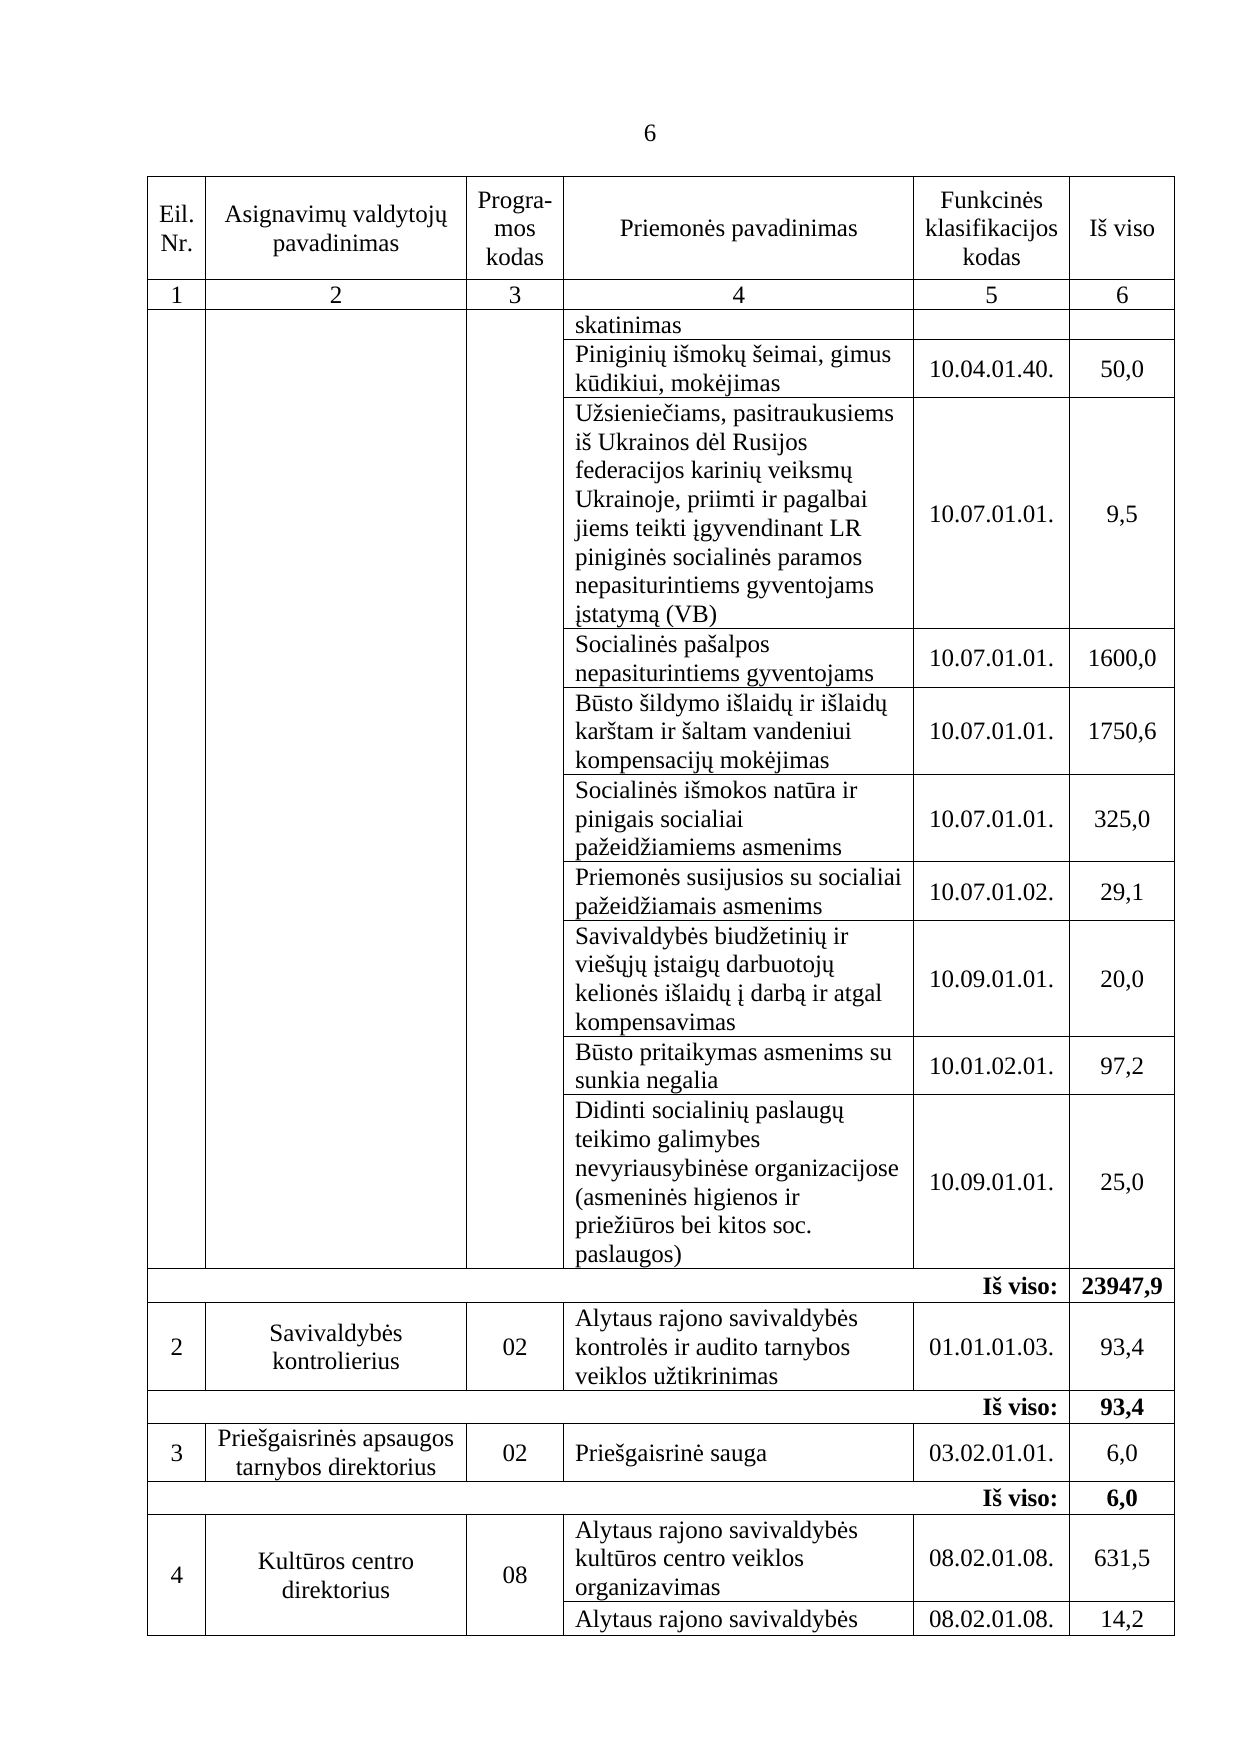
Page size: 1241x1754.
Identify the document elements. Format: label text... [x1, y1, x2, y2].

table_cell 10.09.01.01. [914, 921, 1069, 1036]
table_cell 29,1 [1070, 862, 1174, 920]
table_cell 25,0 [1070, 1095, 1174, 1268]
table_cell 10.04.01.40. [914, 340, 1069, 397]
table_cell 02 [467, 1303, 563, 1389]
table_cell 08 [467, 1515, 563, 1635]
table_cell Socialinės išmokos natūra ir pinigais socialiai pažeidžiamiems asmenims [564, 775, 913, 861]
table_cell Priešgaisrinė sauga [564, 1424, 913, 1481]
table_cell 1750,6 [1070, 688, 1174, 774]
table_cell 1 [148, 280, 205, 309]
table_header Iš viso [1070, 177, 1174, 279]
table_cell 01.01.01.03. [914, 1303, 1069, 1389]
table_cell 10.07.01.01. [914, 688, 1069, 774]
table_cell Būsto šildymo išlaidų ir išlaidų karštam ir šaltam vandeniui kompensacijų mokėjimas [564, 688, 913, 774]
table_cell Didinti socialinių paslaugų teikimo galimybes nevyriausybinėse organizacijose (asmeninės higienos ir priežiūros bei kitos soc. paslaugos) [564, 1095, 913, 1268]
table_cell Piniginių išmokų šeimai, gimus kūdikiui, mokėjimas [564, 340, 913, 397]
table_cell Būsto pritaikymas asmenims su sunkia negalia [564, 1037, 913, 1094]
table_cell 6,0 [1070, 1424, 1174, 1481]
table_cell Priemonės susijusios su socialiai pažeidžiamais asmenims [564, 862, 913, 920]
table_cell 10.07.01.01. [914, 629, 1069, 687]
table_cell 08.02.01.08. [914, 1515, 1069, 1601]
table_cell 3 [467, 280, 563, 309]
table_cell 4 [564, 280, 913, 309]
table_cell 93,4 [1070, 1391, 1174, 1422]
table_cell 10.07.01.02. [914, 862, 1069, 920]
table_header Asignavimų valdytojų pavadinimas [206, 177, 466, 279]
table_cell Iš viso: [148, 1269, 1069, 1302]
table_cell 2 [148, 1303, 205, 1389]
table_cell 10.09.01.01. [914, 1095, 1069, 1268]
table_cell [1070, 310, 1174, 338]
table_cell Iš viso: [148, 1482, 1069, 1514]
table_cell 08.02.01.08. [914, 1602, 1069, 1635]
table_cell 02 [467, 1424, 563, 1481]
table_cell 2 [206, 280, 466, 309]
table_cell Kultūros centro direktorius [206, 1515, 466, 1635]
table_cell 14,2 [1070, 1602, 1174, 1635]
table_cell Alytaus rajono savivaldybės kultūros centro veiklos organizavimas [564, 1515, 913, 1601]
table_cell 23947,9 [1070, 1269, 1174, 1302]
table_header Eil. Nr. [148, 177, 205, 279]
table_cell 20,0 [1070, 921, 1174, 1036]
table_cell 10.07.01.01. [914, 398, 1069, 628]
table_cell 10.01.02.01. [914, 1037, 1069, 1094]
table_cell 50,0 [1070, 340, 1174, 397]
table_cell 1600,0 [1070, 629, 1174, 687]
table_cell 4 [148, 1515, 205, 1635]
table_cell Alytaus rajono savivaldybės [564, 1602, 913, 1635]
table_cell skatinimas [564, 310, 913, 338]
table_cell 325,0 [1070, 775, 1174, 861]
table_cell 3 [148, 1424, 205, 1481]
table_cell [206, 310, 466, 1268]
table_cell Socialinės pašalpos nepasiturintiems gyventojams [564, 629, 913, 687]
table_cell 10.07.01.01. [914, 775, 1069, 861]
table_cell [148, 310, 205, 1268]
table_header Funkcinės klasifikacijos kodas [914, 177, 1069, 279]
table_cell [467, 310, 563, 1268]
table_cell 9,5 [1070, 398, 1174, 628]
table_cell 03.02.01.01. [914, 1424, 1069, 1481]
table_cell 97,2 [1070, 1037, 1174, 1094]
table_cell Užsieniečiams, pasitraukusiems iš Ukrainos dėl Rusijos federacijos karinių veiksmų Ukrainoje, priimti ir pagalbai jiems teikti įgyvendinant LR piniginės socialinės paramos nepasiturintiems gyventojams įstatymą (VB) [564, 398, 913, 628]
table_cell Savivaldybės kontrolierius [206, 1303, 466, 1389]
table_cell Iš viso: [148, 1391, 1069, 1422]
table_header Priemonės pavadinimas [564, 177, 913, 279]
table_cell 6,0 [1070, 1482, 1174, 1514]
table_cell [914, 310, 1069, 338]
table_cell 93,4 [1070, 1303, 1174, 1389]
table_header Progra-mos kodas [467, 177, 563, 279]
table_cell Priešgaisrinės apsaugos tarnybos direktorius [206, 1424, 466, 1481]
table_cell 5 [914, 280, 1069, 309]
table_cell 6 [1070, 280, 1174, 309]
table_cell Savivaldybės biudžetinių ir viešųjų įstaigų darbuotojų kelionės išlaidų į darbą ir atgal kompensavimas [564, 921, 913, 1036]
table_cell Alytaus rajono savivaldybės kontrolės ir audito tarnybos veiklos užtikrinimas [564, 1303, 913, 1389]
table_cell 631,5 [1070, 1515, 1174, 1601]
